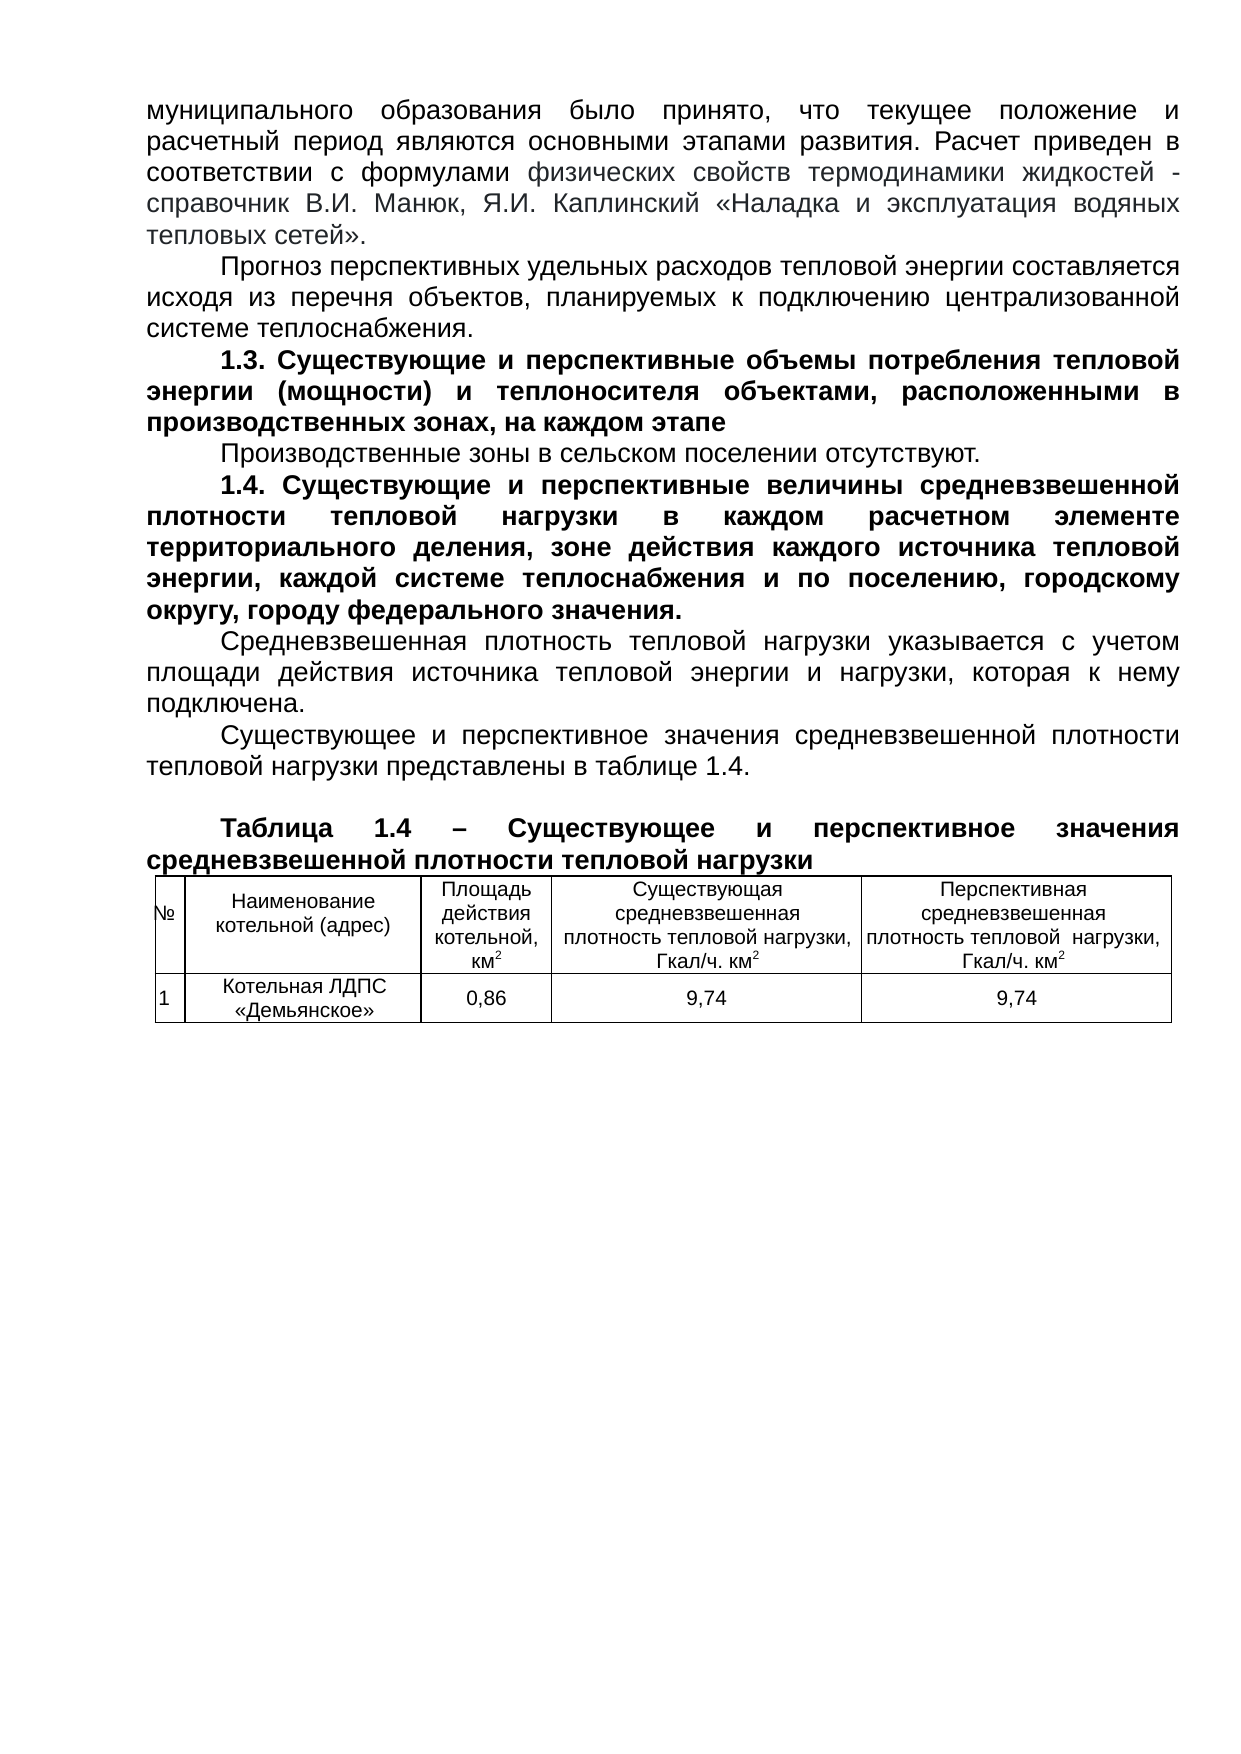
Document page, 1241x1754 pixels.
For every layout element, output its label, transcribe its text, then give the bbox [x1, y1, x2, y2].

table_cell 0,86 [422, 974, 551, 1022]
table_cell 9,74 [862, 974, 1171, 1022]
subtitle 1.3. Существующие и перспективные объемы потребления тепловой энергии (мощности) и теплоносителя объектами, расположенными в производственных зонах, на каждом этапе [146, 344, 1181, 437]
text Средневзвешенная плотность тепловой нагрузки указывается с учетом площади действия источника тепловой энергии и нагрузки, которая к нему подключена. [146, 625, 1181, 719]
text Прогноз перспективных удельных расходов тепловой энергии составляется исходя из перечня объектов, планируемых к подключению централизованной системе теплоснабжения. [146, 250, 1181, 344]
text Таблица 1.4 – Существующее и перспективное значения средневзвешенной плотности тепловой нагрузки [146, 812, 1181, 875]
text муниципального образования было принято, что текущее положение и расчетный период являются основными этапами развития. Расчет приведен в соответствии с формулами физических свойств термодинамики жидкостей - справочник В.И. Манюк, Я.И. Каплинский «Наладка и эксплуатация водяных тепловых сетей». [146, 94, 1181, 250]
text Существующее и перспективное значения средневзвешенной плотности тепловой нагрузки представлены в таблице 1.4. [146, 719, 1181, 781]
table_header Наименование котельной (адрес) [186, 877, 420, 972]
table_cell 9,74 [552, 974, 861, 1022]
text Производственные зоны в сельском поселении отсутствуют. [146, 437, 1181, 469]
table_cell 1 [156, 974, 184, 1022]
subtitle 1.4. Существующие и перспективные величины средневзвешенной плотности тепловой нагрузки в каждом расчетном элементе территориального деления, зоне действия каждого источника тепловой энергии, каждой системе теплоснабжения и по поселению, городскому округу, городу федерального значения. [146, 469, 1181, 625]
table_cell Котельная ЛДПС «Демьянское» [186, 974, 420, 1022]
table_header № [156, 877, 184, 972]
